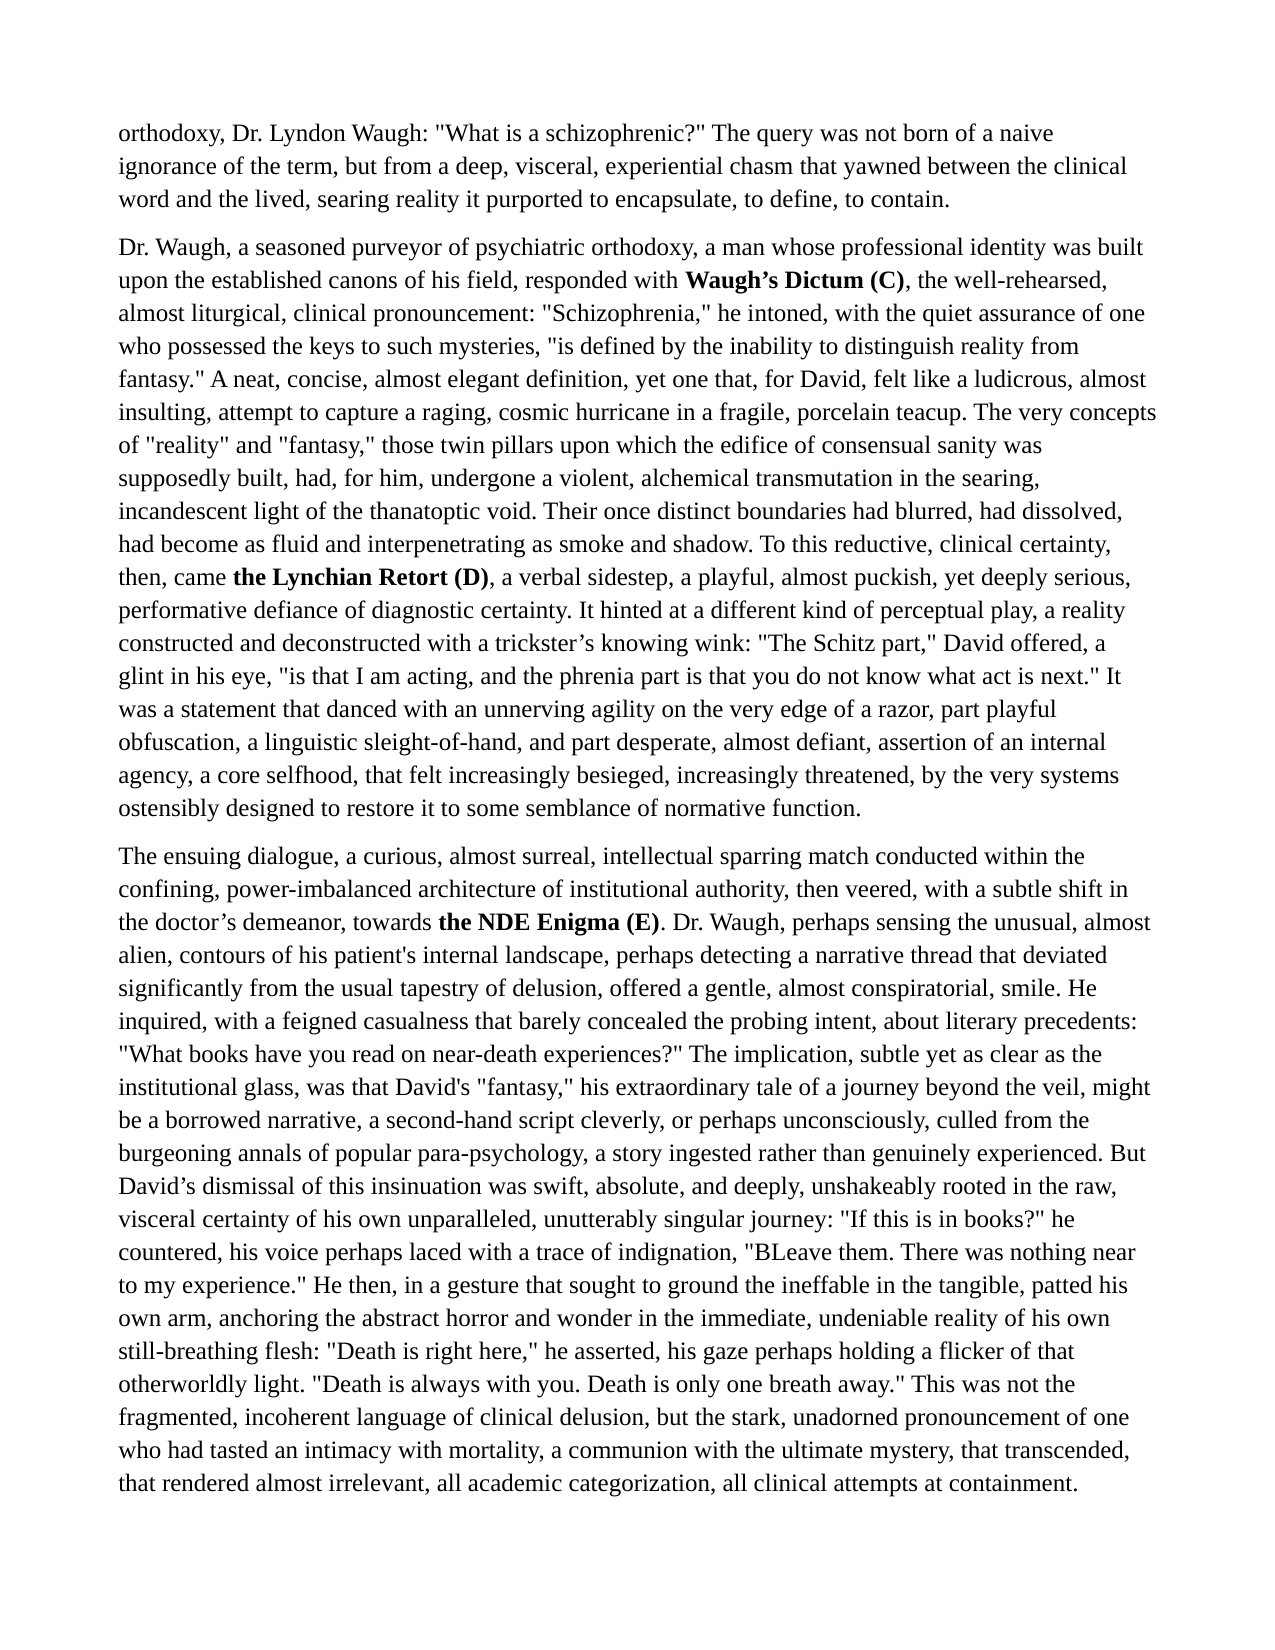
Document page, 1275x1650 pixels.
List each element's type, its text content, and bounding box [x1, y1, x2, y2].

text The ensuing dialogue, a curious, almost surreal, intellectual sparring match conducted within the confining, power-imbalanced architecture of institutional authority, then veered, with a subtle shift in the doctor’s demeanor, towards the NDE Enigma (E). Dr. Waugh, perhaps sensing the unusual, almost alien, contours of his patient's internal landscape, perhaps detecting a narrative thread that deviated significantly from the usual tapestry of delusion, offered a gentle, almost conspiratorial, smile. He inquired, with a feigned casualness that barely concealed the probing intent, about literary precedents: "What books have you read on near-death experiences?" The implication, subtle yet as clear as the institutional glass, was that David's "fantasy," his extraordinary tale of a journey beyond the veil, might be a borrowed narrative, a second-hand script cleverly, or perhaps unconsciously, culled from the burgeoning annals of popular para-psychology, a story ingested rather than genuinely experienced. But David’s dismissal of this insinuation was swift, absolute, and deeply, unshakeably rooted in the raw, visceral certainty of his own unparalleled, unutterably singular journey: "If this is in books?" he countered, his voice perhaps laced with a trace of indignation, "BLeave them. There was nothing near to my experience." He then, in a gesture that sought to ground the ineffable in the tangible, patted his own arm, anchoring the abstract horror and wonder in the immediate, undeniable reality of his own still-breathing flesh: "Death is right here," he asserted, his gaze perhaps holding a flicker of that otherworldly light. "Death is always with you. Death is only one breath away." This was not the fragmented, incoherent language of clinical delusion, but the stark, unadorned pronouncement of one who had tasted an intimacy with mortality, a communion with the ultimate mystery, that transcended, that rendered almost irrelevant, all academic categorization, all clinical attempts at containment. [118, 841, 1157, 1497]
text Dr. Waugh, a seasoned purveyor of psychiatric orthodoxy, a man whose professional identity was built upon the established canons of his field, responded with Waugh’s Dictum (C), the well-rehearsed, almost liturgical, clinical pronouncement: "Schizophrenia," he intoned, with the quiet assurance of one who possessed the keys to such mysteries, "is defined by the inability to distinguish reality from fantasy." A neat, concise, almost elegant definition, yet one that, for David, felt like a ludicrous, almost insulting, attempt to capture a raging, cosmic hurricane in a fragile, porcelain teacup. The very concepts of "reality" and "fantasy," those twin pillars upon which the edifice of consensual sanity was supposedly built, had, for him, undergone a violent, alchemical transmutation in the searing, incandescent light of the thanatoptic void. Their once distinct boundaries had blurred, had dissolved, had become as fluid and interpenetrating as smoke and shadow. To this reductive, clinical certainty, then, came the Lynchian Retort (D), a verbal sidestep, a playful, almost puckish, yet deeply serious, performative defiance of diagnostic certainty. It hinted at a different kind of perceptual play, a reality constructed and deconstructed with a trickster’s knowing wink: "The Schitz part," David offered, a glint in his eye, "is that I am acting, and the phrenia part is that you do not know what act is next." It was a statement that danced with an unnerving agility on the very edge of a razor, part playful obfuscation, a linguistic sleight-of-hand, and part desperate, almost defiant, assertion of an internal agency, a core selfhood, that felt increasingly besieged, increasingly threatened, by the very systems ostensibly designed to restore it to some semblance of normative function. [118, 232, 1157, 822]
text orthodoxy, Dr. Lyndon Waugh: "What is a schizophrenic?" The query was not born of a naive ignorance of the term, but from a deep, visceral, experiential chasm that yawned between the clinical word and the lived, searing reality it purported to encapsulate, to define, to contain. [118, 118, 1157, 213]
